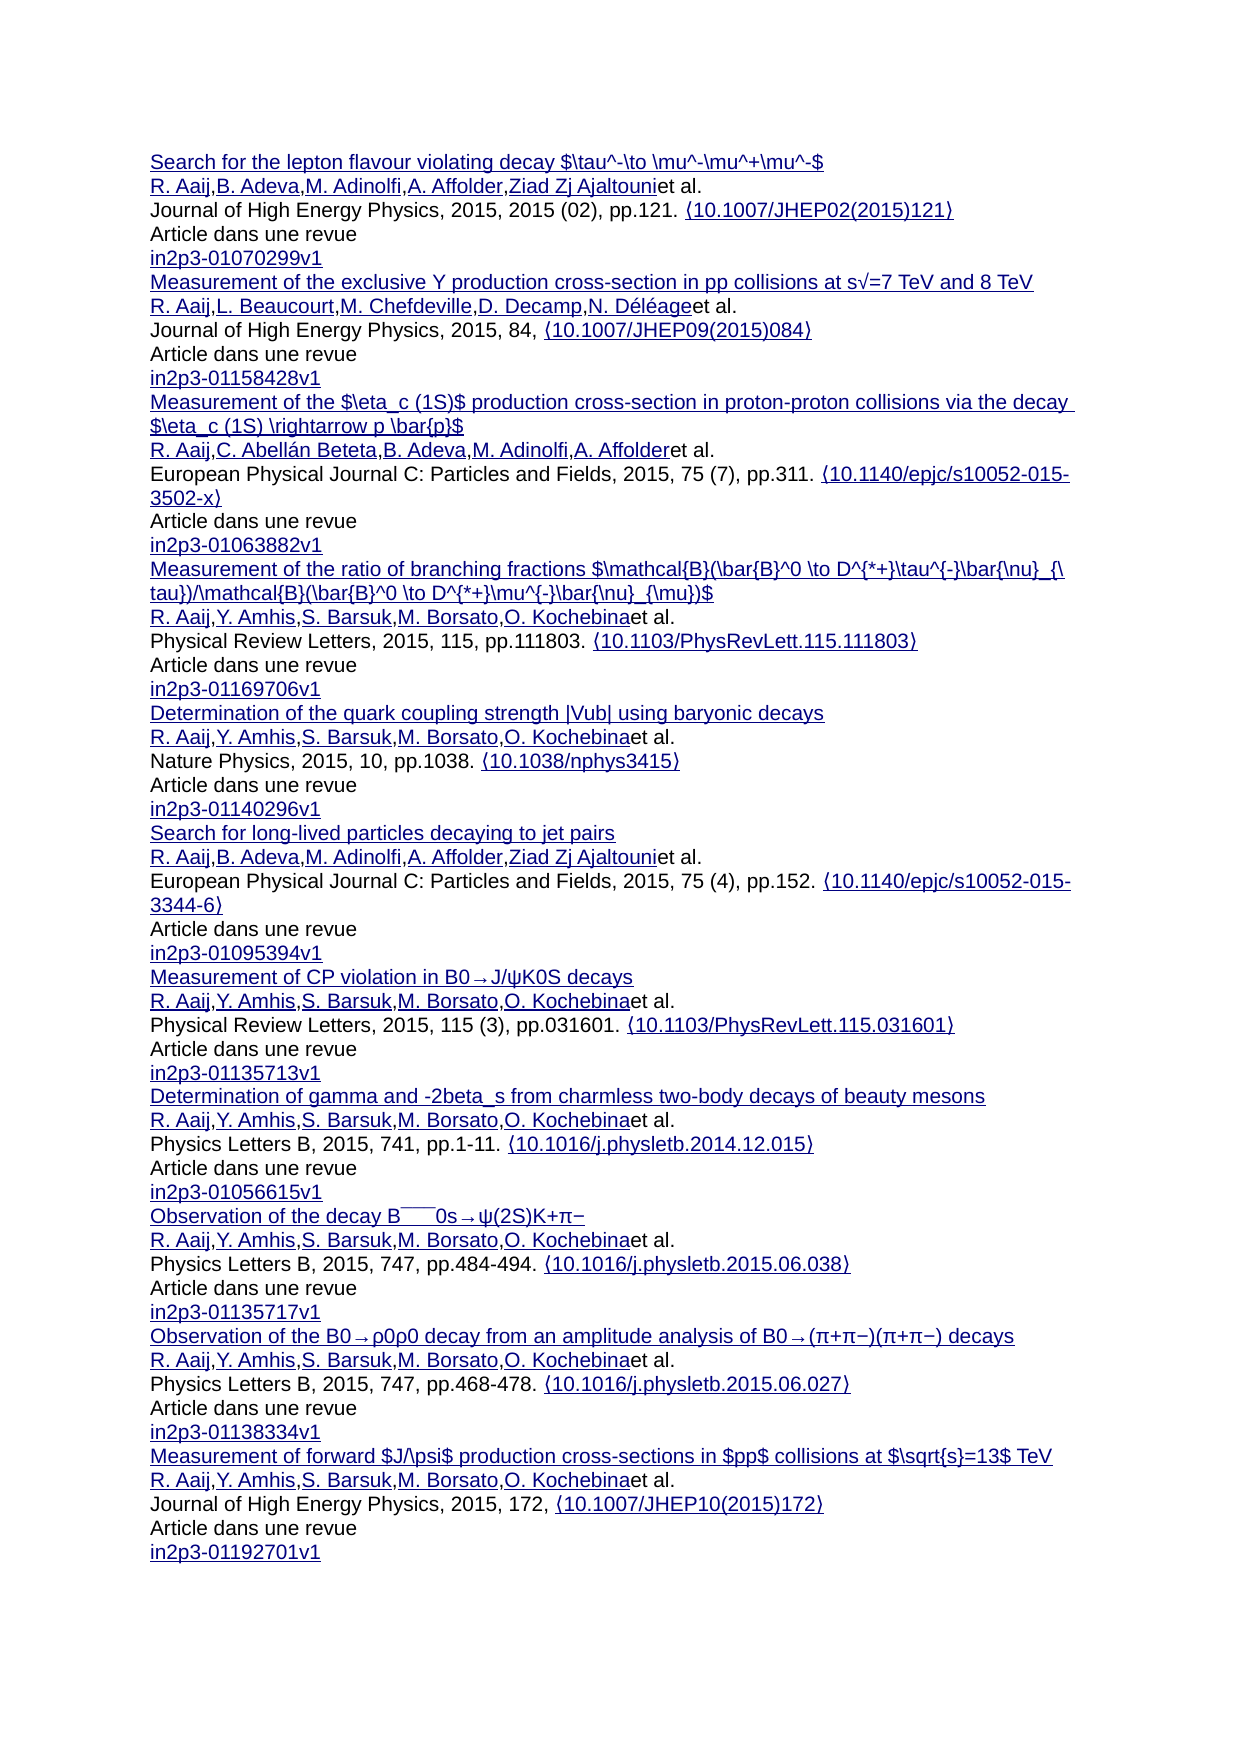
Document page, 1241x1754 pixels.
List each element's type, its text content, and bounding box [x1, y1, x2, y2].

table_cell Measurement of the $\eta_c (1S)$ production cross-section in proton-proton collisions via the decay $\eta_c (1S) \rightarrow p \bar{p}$ R. Aaij,C. Abellán Beteta,B. Adeva,M. Adinolfi,A. Affolderet al. European Physical Journal C: Particles and Fields, 2015, 75 (7), pp.311. ⟨10.1140/epjc/s10052-015-3502-x⟩ Article dans une revue in2p3-01063882v1 [150, 390, 1090, 557]
table_cell Measurement of the ratio of branching fractions $\mathcal{B}(\bar{B}^0 \to D^{*+}\tau^{-}\bar{\nu}_{\tau})/\mathcal{B}(\bar{B}^0 \to D^{*+}\mu^{-}\bar{\nu}_{\mu})$ R. Aaij,Y. Amhis,S. Barsuk,M. Borsato,O. Kochebinaet al. Physical Review Letters, 2015, 115, pp.111803. ⟨10.1103/PhysRevLett.115.111803⟩ Article dans une revue in2p3-01169706v1 [150, 557, 1090, 701]
table_cell Measurement of CP violation in B0→J/ψK0S decays R. Aaij,Y. Amhis,S. Barsuk,M. Borsato,O. Kochebinaet al. Physical Review Letters, 2015, 115 (3), pp.031601. ⟨10.1103/PhysRevLett.115.031601⟩ Article dans une revue in2p3-01135713v1 [150, 965, 1090, 1084]
table_cell Observation of the B0→ρ0ρ0 decay from an amplitude analysis of B0→(π+π−)(π+π−) decays R. Aaij,Y. Amhis,S. Barsuk,M. Borsato,O. Kochebinaet al. Physics Letters B, 2015, 747, pp.468-478. ⟨10.1016/j.physletb.2015.06.027⟩ Article dans une revue in2p3-01138334v1 [150, 1324, 1090, 1444]
table_cell Search for the lepton flavour violating decay $\tau^-\to \mu^-\mu^+\mu^-$ R. Aaij,B. Adeva,M. Adinolfi,A. Affolder,Ziad Zj Ajaltouniet al. Journal of High Energy Physics, 2015, 2015 (02), pp.121. ⟨10.1007/JHEP02(2015)121⟩ Article dans une revue in2p3-01070299v1 [150, 150, 1090, 270]
table_cell Determination of gamma and -2beta_s from charmless two-body decays of beauty mesons R. Aaij,Y. Amhis,S. Barsuk,M. Borsato,O. Kochebinaet al. Physics Letters B, 2015, 741, pp.1-11. ⟨10.1016/j.physletb.2014.12.015⟩ Article dans une revue in2p3-01056615v1 [150, 1084, 1090, 1204]
table_cell Observation of the decay B¯¯¯0s→ψ(2S)K+π− R. Aaij,Y. Amhis,S. Barsuk,M. Borsato,O. Kochebinaet al. Physics Letters B, 2015, 747, pp.484-494. ⟨10.1016/j.physletb.2015.06.038⟩ Article dans une revue in2p3-01135717v1 [150, 1204, 1090, 1324]
table_cell Determination of the quark coupling strength |Vub| using baryonic decays R. Aaij,Y. Amhis,S. Barsuk,M. Borsato,O. Kochebinaet al. Nature Physics, 2015, 10, pp.1038. ⟨10.1038/nphys3415⟩ Article dans une revue in2p3-01140296v1 [150, 701, 1090, 821]
table_cell Search for long-lived particles decaying to jet pairs R. Aaij,B. Adeva,M. Adinolfi,A. Affolder,Ziad Zj Ajaltouniet al. European Physical Journal C: Particles and Fields, 2015, 75 (4), pp.152. ⟨10.1140/epjc/s10052-015-3344-6⟩ Article dans une revue in2p3-01095394v1 [150, 821, 1090, 964]
table_cell Measurement of forward $J/\psi$ production cross-sections in $pp$ collisions at $\sqrt{s}=13$ TeV R. Aaij,Y. Amhis,S. Barsuk,M. Borsato,O. Kochebinaet al. Journal of High Energy Physics, 2015, 172, ⟨10.1007/JHEP10(2015)172⟩ Article dans une revue in2p3-01192701v1 [150, 1444, 1090, 1563]
table_cell Measurement of the exclusive Υ production cross-section in pp collisions at s√=7 TeV and 8 TeV R. Aaij,L. Beaucourt,M. Chefdeville,D. Decamp,N. Déléageet al. Journal of High Energy Physics, 2015, 84, ⟨10.1007/JHEP09(2015)084⟩ Article dans une revue in2p3-01158428v1 [150, 270, 1090, 389]
